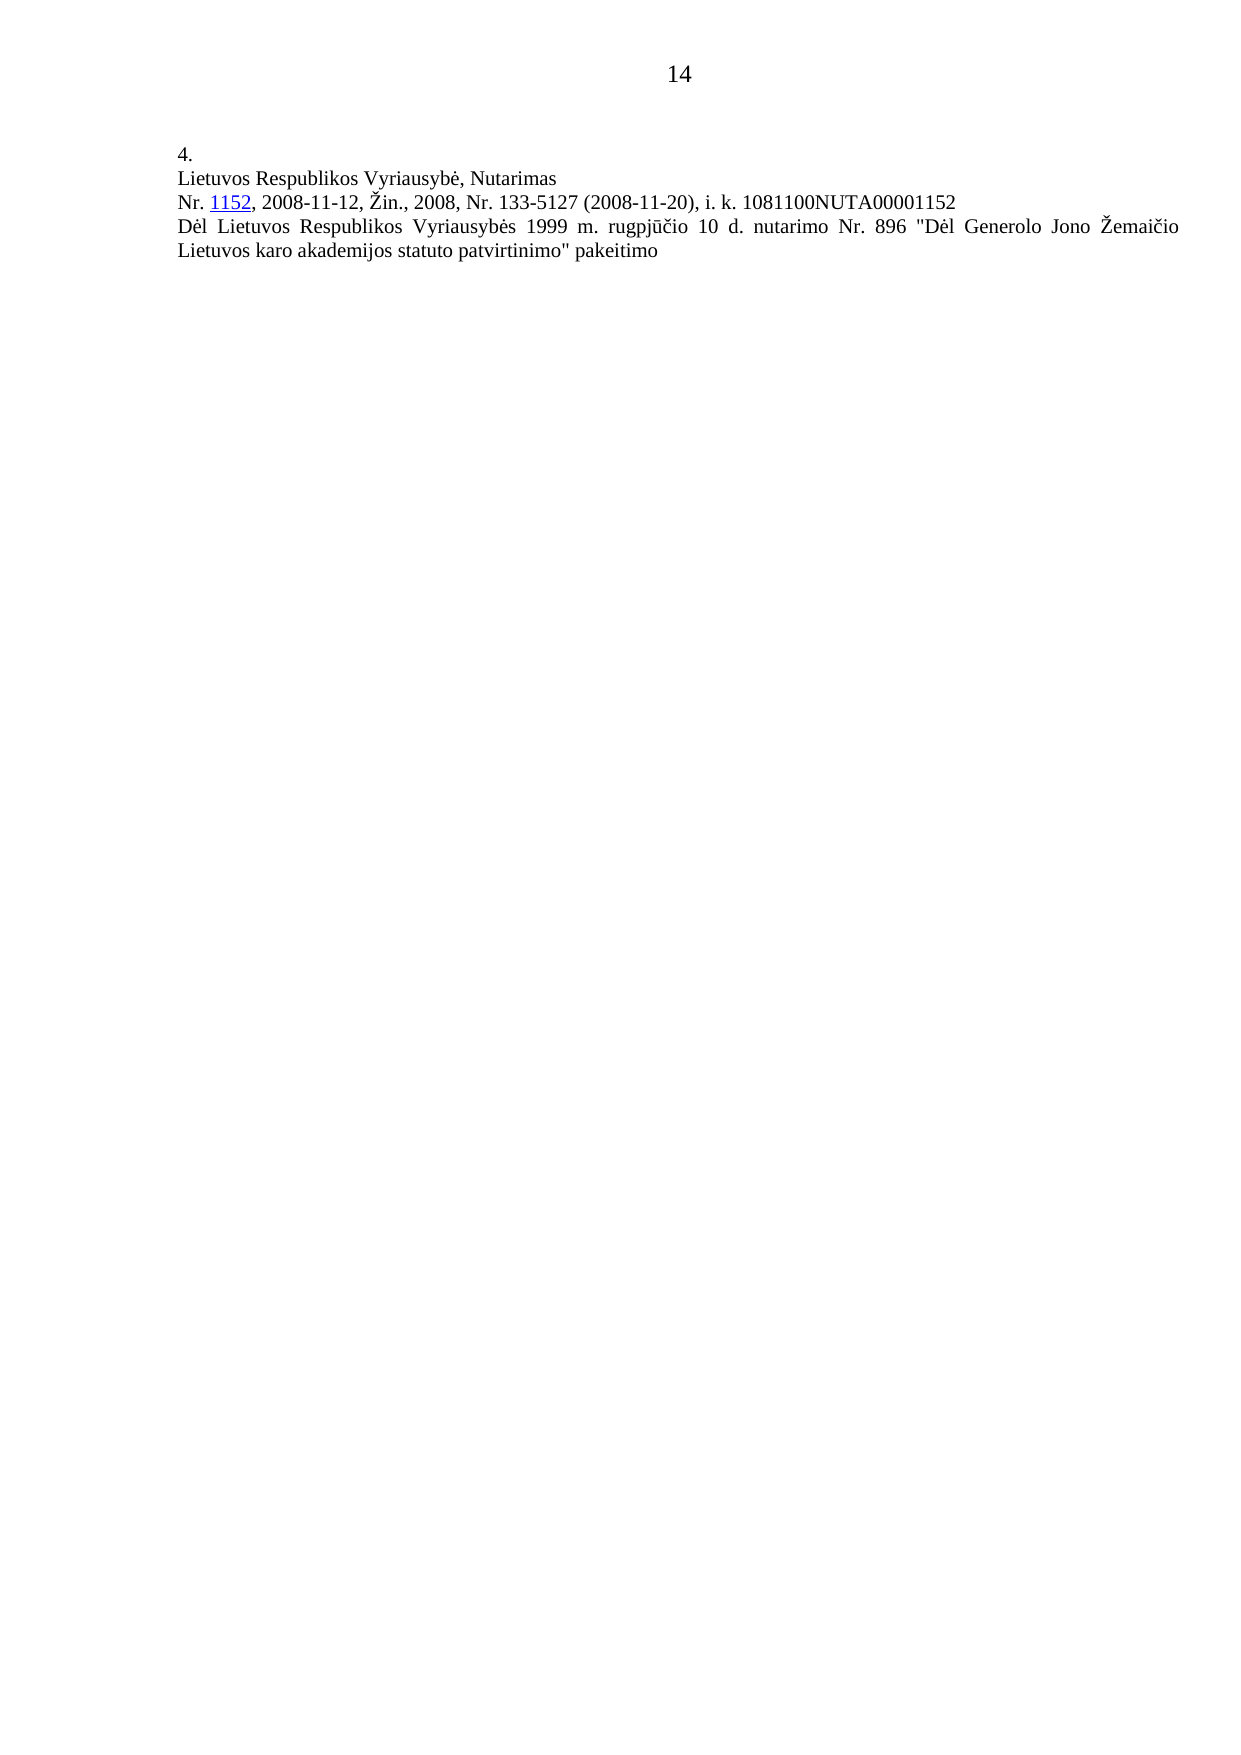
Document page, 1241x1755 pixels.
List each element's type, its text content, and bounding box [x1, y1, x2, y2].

text Dėl Lietuvos Respublikos Vyriausybės 1999 m. rugpjūčio 10 d. nutarimo Nr. 896 "Dėl Generolo Jono Žemaičio Lietuvos karo akademijos statuto patvirtinimo" pakeitimo [177, 214, 1181, 262]
text 4. [177, 142, 1181, 166]
text Nr. 1152, 2008-11-12, Žin., 2008, Nr. 133-5127 (2008-11-20), i. k. 1081100NUTA00001152 [177, 190, 1181, 214]
text Lietuvos Respublikos Vyriausybė, Nutarimas [177, 166, 1181, 190]
